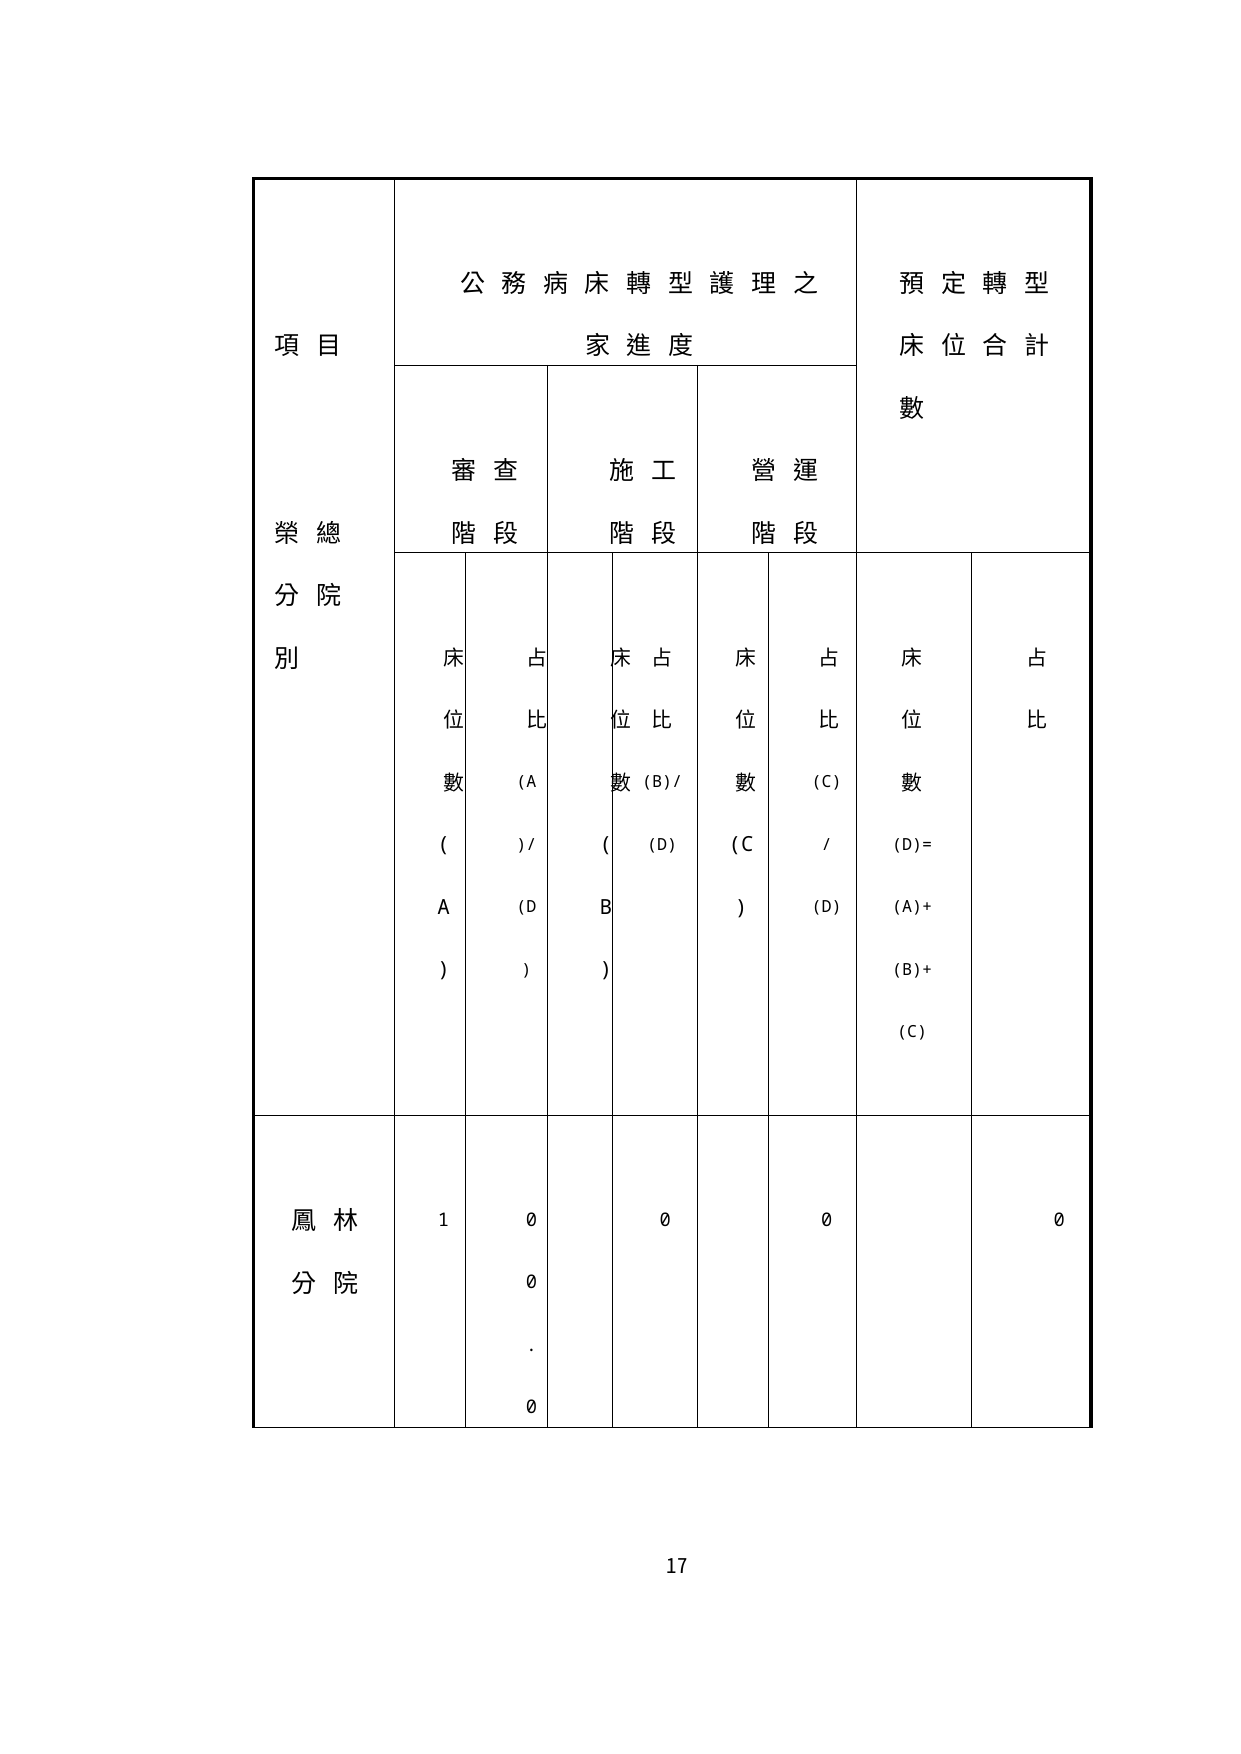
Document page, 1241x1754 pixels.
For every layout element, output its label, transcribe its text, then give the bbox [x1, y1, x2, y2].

table_cell 占比 [972, 553, 1089, 1115]
table_cell 床位數 (B) [548, 553, 612, 1115]
table_cell 占比 (A)/(D) [466, 553, 547, 1115]
table_header 公務病床轉型護理之家進度 [395, 180, 856, 365]
table_cell [857, 1116, 971, 1427]
table_header 預定轉型床位合計數 [857, 180, 1089, 552]
table_cell 1 [395, 1116, 465, 1427]
table_cell [698, 1116, 768, 1427]
table_cell 床位數 (D)= (A)+(B)+(C) [857, 553, 971, 1115]
table_cell 鳳林分院 [255, 1116, 394, 1427]
table_cell 占比 (C)/(D) [769, 553, 856, 1115]
table_cell 0 [769, 1116, 856, 1427]
table_cell 0 [972, 1116, 1089, 1427]
table_cell [548, 1116, 612, 1427]
table_cell 審查階段 [395, 366, 547, 552]
table_header 項目 榮總 分院別 [255, 180, 394, 1115]
table_cell 床位數 (A) [395, 553, 465, 1115]
table_cell 床位數 (C) [698, 553, 768, 1115]
table_cell 施工階段 [548, 366, 697, 552]
table_cell 占比 (B)/(D) [613, 553, 697, 1115]
table_cell 0 [613, 1116, 697, 1427]
table_cell 00.0 [466, 1116, 547, 1427]
table_cell 營運階段 [698, 366, 856, 552]
